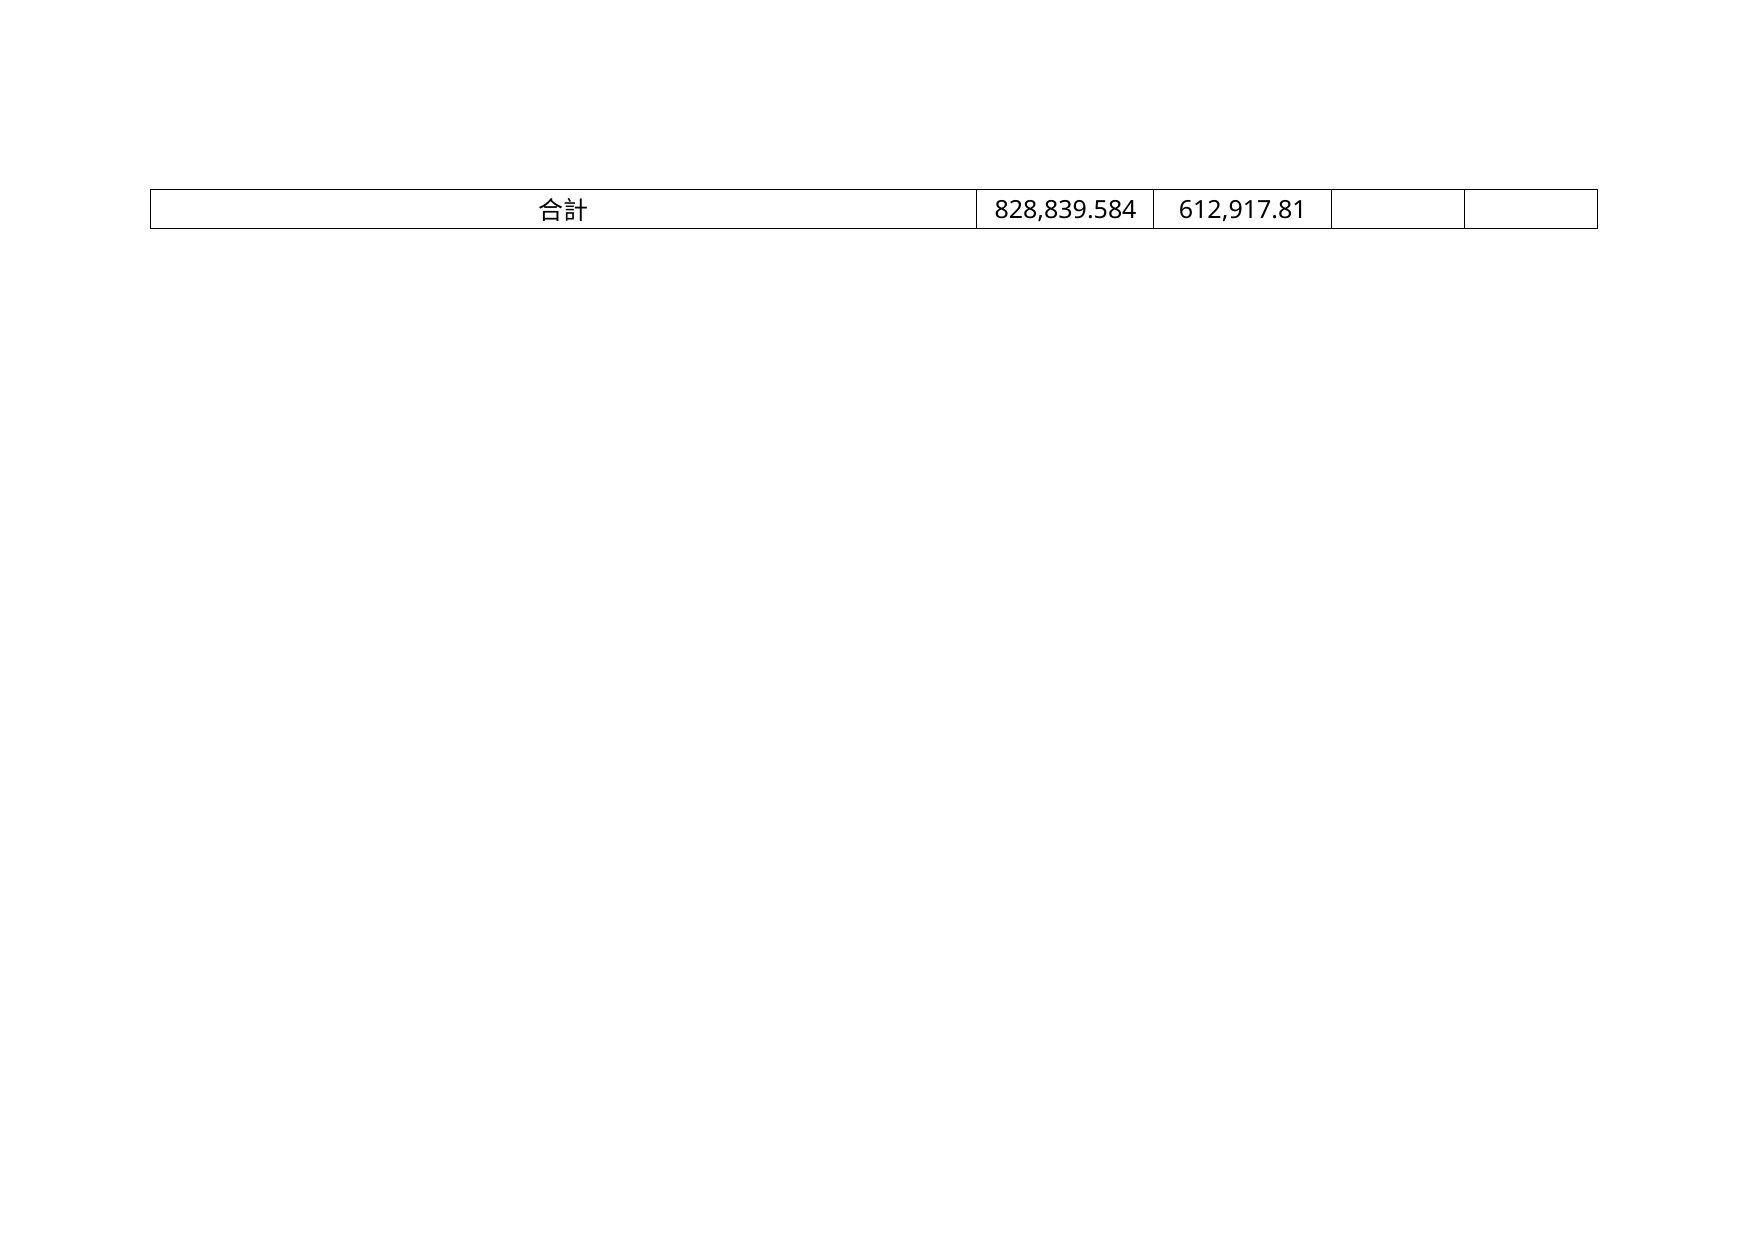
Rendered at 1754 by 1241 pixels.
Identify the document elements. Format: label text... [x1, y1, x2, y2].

table_cell 612,917.81 [1154, 190, 1331, 227]
table_cell [1465, 190, 1597, 227]
table_cell 828,839.584 [977, 190, 1153, 227]
table_cell [1332, 190, 1464, 227]
table_cell 合計 [151, 190, 976, 227]
